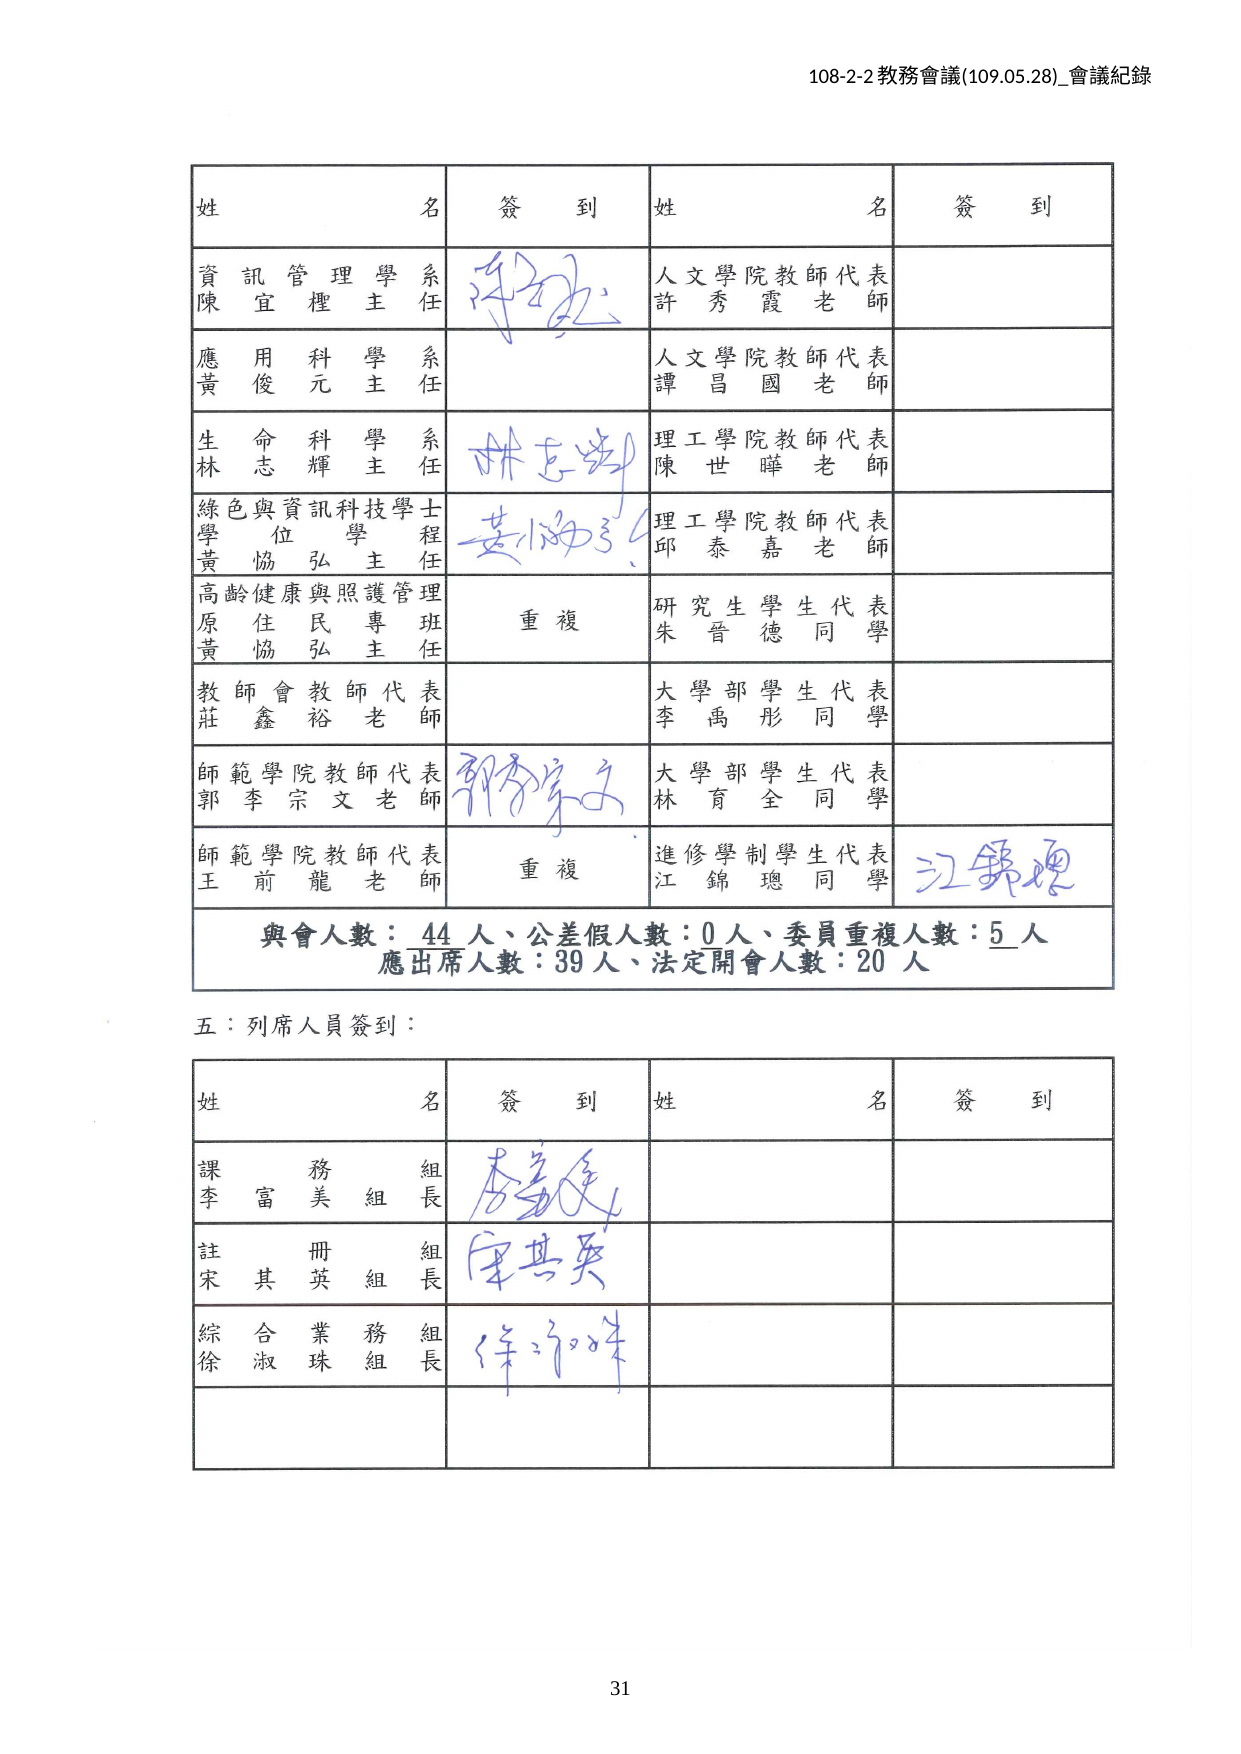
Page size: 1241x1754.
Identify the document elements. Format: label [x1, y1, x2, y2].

picture [88, 89, 1192, 1650]
